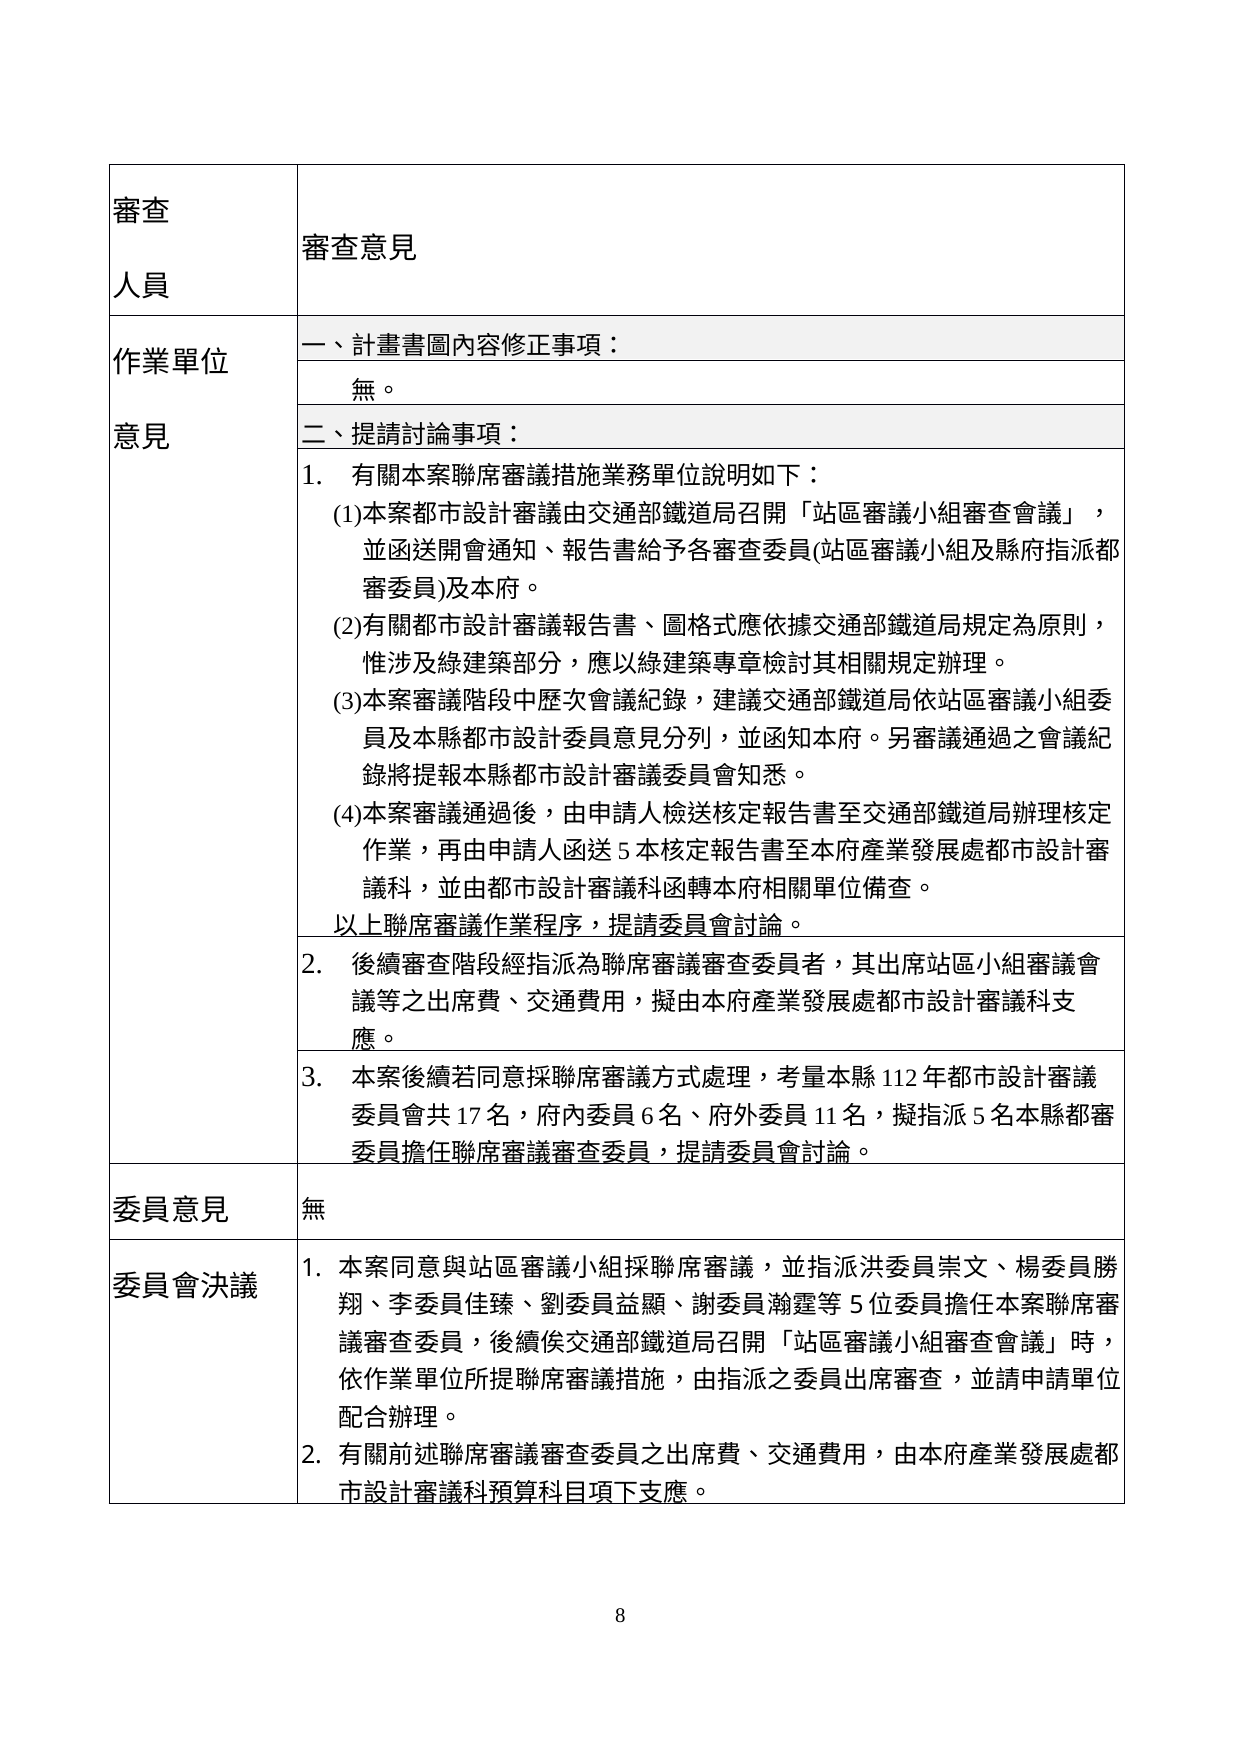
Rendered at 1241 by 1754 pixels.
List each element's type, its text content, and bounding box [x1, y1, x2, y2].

table_cell 無。 [298, 361, 1124, 404]
table_header 審查 人員 [110, 165, 297, 315]
table_cell 二、提請討論事項： [298, 405, 1124, 448]
table_cell 一、計畫書圖內容修正事項： [298, 316, 1124, 359]
table_cell 委員會決議 [110, 1240, 297, 1503]
table_cell 後續審查階段經指派為聯席審議審查委員者，其出席站區小組審議會議等之出席費、交通費用，擬由本府產業發展處都市設計審議科支應。 [298, 937, 1124, 1050]
table_cell 無 [298, 1164, 1124, 1239]
table_cell 本案後續若同意採聯席審議方式處理，考量本縣112年都市設計審議委員會共17名，府內委員6名、府外委員11名，擬指派5名本縣都審委員擔任聯席審議審查委員，提請委員會討論。 [298, 1051, 1124, 1163]
table_cell 有關本案聯席審議措施業務單位說明如下： 本案都市設計審議由交通部鐵道局召開「站區審議小組審查會議」，並函送開會通知、報告書給予各審查委員(站區審議小組及縣府指派都審委員)及本府。 有關都市設計審議報告書、圖格式應依據交通部鐵道局規定為原則，惟涉及綠建築部分，應以綠建築專章檢討其相關規定辦理。 本案審議階段中歷次會議紀錄，建議交通部鐵道局依站區審議小組委員及本縣都市設計委員意見分列，並函知本府。另審議通過之會議紀錄將提報本縣都市設計審議委員會知悉。 本案審議通過後，由申請人檢送核定報告書至交通部鐵道局辦理核定作業，再由申請人函送5本核定報告書至本府產業發展處都市設計審議科，並由都市設計審議科函轉本府相關單位備查。 以上聯席審議作業程序，提請委員會討論。 [298, 449, 1124, 936]
table_cell 委員意見 [110, 1164, 297, 1239]
table_header 審查意見 [298, 165, 1124, 315]
table_cell 本案同意與站區審議小組採聯席審議，並指派洪委員崇文、楊委員勝翔、李委員佳臻、劉委員益顯、謝委員瀚霆等5位委員擔任本案聯席審議審查委員，後續俟交通部鐵道局召開「站區審議小組審查會議」時，依作業單位所提聯席審議措施，由指派之委員出席審查，並請申請單位配合辦理。 有關前述聯席審議審查委員之出席費、交通費用，由本府產業發展處都市設計審議科預算科目項下支應。 [298, 1240, 1124, 1503]
table_cell 作業單位 意見 [110, 316, 297, 1163]
